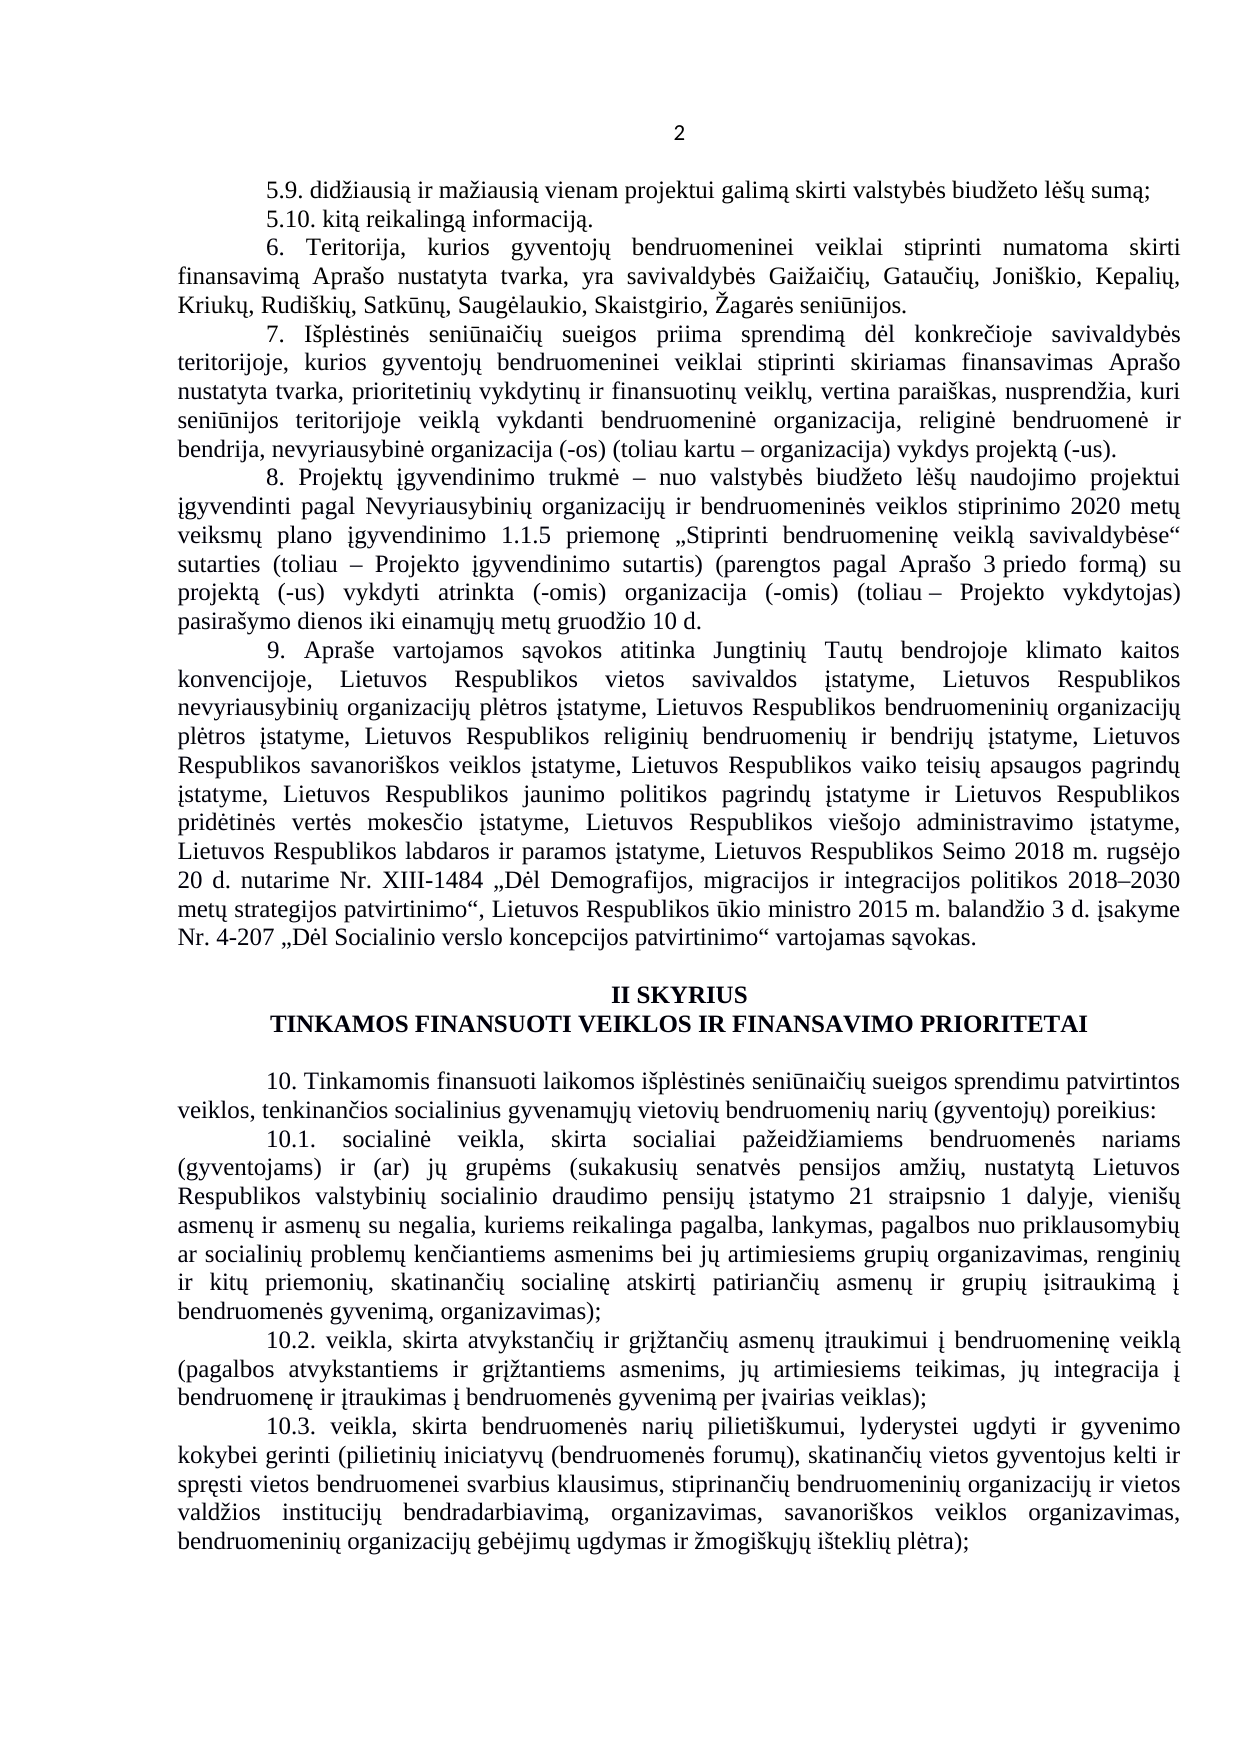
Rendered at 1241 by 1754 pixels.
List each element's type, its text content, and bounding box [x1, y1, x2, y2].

text 5.10. kitą reikalingą informaciją. [177, 204, 1181, 232]
text 10.2. veikla, skirta atvykstančių ir grįžtančių asmenų įtraukimui į bendruomeninę veiklą (pagalbos atvykstantiems ir grįžtantiems asmenims, jų artimiesiems teikimas, jų integracija į bendruomenę ir įtraukimas į bendruomenės gyvenimą per įvairias veiklas); [177, 1325, 1181, 1411]
text II SKYRIUS [177, 980, 1181, 1009]
text 10.1. socialinė veikla, skirta socialiai pažeidžiamiems bendruomenės nariams (gyventojams) ir (ar) jų grupėms (sukakusių senatvės pensijos amžių, nustatytą Lietuvos Respublikos valstybinių socialinio draudimo pensijų įstatymo 21 straipsnio 1 dalyje, vienišų asmenų ir asmenų su negalia, kuriems reikalinga pagalba, lankymas, pagalbos nuo priklausomybių ar socialinių problemų kenčiantiems asmenims bei jų artimiesiems grupių organizavimas, renginių ir kitų priemonių, skatinančių socialinę atskirtį patiriančių asmenų ir grupių įsitraukimą į bendruomenės gyvenimą, organizavimas); [177, 1124, 1181, 1325]
text 5.9. didžiausią ir mažiausią vienam projektui galimą skirti valstybės biudžeto lėšų sumą; [177, 175, 1181, 204]
text 8. Projektų įgyvendinimo trukmė – nuo valstybės biudžeto lėšų naudojimo projektui įgyvendinti pagal Nevyriausybinių organizacijų ir bendruomeninės veiklos stiprinimo 2020 metų veiksmų plano įgyvendinimo 1.1.5 priemonę „Stiprinti bendruomeninę veiklą savivaldybėse“ sutarties (toliau – Projekto įgyvendinimo sutartis) (parengtos pagal Aprašo 3 priedo formą) su projektą (-us) vykdyti atrinkta (-omis) organizacija (-omis) (toliau – Projekto vykdytojas) pasirašymo dienos iki einamųjų metų gruodžio 10 d. [177, 462, 1181, 635]
text 10. Tinkamomis finansuoti laikomos išplėstinės seniūnaičių sueigos sprendimu patvirtintos veiklos, tenkinančios socialinius gyvenamųjų vietovių bendruomenių narių (gyventojų) poreikius: [177, 1066, 1181, 1124]
text 10.3. veikla, skirta bendruomenės narių pilietiškumui, lyderystei ugdyti ir gyvenimo kokybei gerinti (pilietinių iniciatyvų (bendruomenės forumų), skatinančių vietos gyventojus kelti ir spręsti vietos bendruomenei svarbius klausimus, stiprinančių bendruomeninių organizacijų ir vietos valdžios institucijų bendradarbiavimą, organizavimas, savanoriškos veiklos organizavimas, bendruomeninių organizacijų gebėjimų ugdymas ir žmogiškųjų išteklių plėtra); [177, 1411, 1181, 1555]
text 7. Išplėstinės seniūnaičių sueigos priima sprendimą dėl konkrečioje savivaldybės teritorijoje, kurios gyventojų bendruomeninei veiklai stiprinti skiriamas finansavimas Aprašo nustatyta tvarka, prioritetinių vykdytinų ir finansuotinų veiklų, vertina paraiškas, nusprendžia, kuri seniūnijos teritorijoje veiklą vykdanti bendruomeninė organizacija, religinė bendruomenė ir bendrija, nevyriausybinė organizacija (-os) (toliau kartu – organizacija) vykdys projektą (-us). [177, 319, 1181, 462]
text 6. Teritorija, kurios gyventojų bendruomeninei veiklai stiprinti numatoma skirti finansavimą Aprašo nustatyta tvarka, yra savivaldybės Gaižaičių, Gataučių, Joniškio, Kepalių, Kriukų, Rudiškių, Satkūnų, Saugėlaukio, Skaistgirio, Žagarės seniūnijos. [177, 232, 1181, 319]
text TINKAMOS FINANSUOTI VEIKLOS IR FINANSAVIMO PRIORITETAI [177, 1009, 1181, 1037]
text 9. Apraše vartojamos sąvokos atitinka Jungtinių Tautų bendrojoje klimato kaitos konvencijoje, Lietuvos Respublikos vietos savivaldos įstatyme, Lietuvos Respublikos nevyriausybinių organizacijų plėtros įstatyme, Lietuvos Respublikos bendruomeninių organizacijų plėtros įstatyme, Lietuvos Respublikos religinių bendruomenių ir bendrijų įstatyme, Lietuvos Respublikos savanoriškos veiklos įstatyme, Lietuvos Respublikos vaiko teisių apsaugos pagrindų įstatyme, Lietuvos Respublikos jaunimo politikos pagrindų įstatyme ir Lietuvos Respublikos pridėtinės vertės mokesčio įstatyme, Lietuvos Respublikos viešojo administravimo įstatyme, Lietuvos Respublikos labdaros ir paramos įstatyme, Lietuvos Respublikos Seimo 2018 m. rugsėjo 20 d. nutarime Nr. XIII-1484 „Dėl Demografijos, migracijos ir integracijos politikos 2018–2030 metų strategijos patvirtinimo“, Lietuvos Respublikos ūkio ministro 2015 m. balandžio 3 d. įsakyme Nr. 4-207 „Dėl Socialinio verslo koncepcijos patvirtinimo“ vartojamas sąvokas. [177, 635, 1181, 951]
